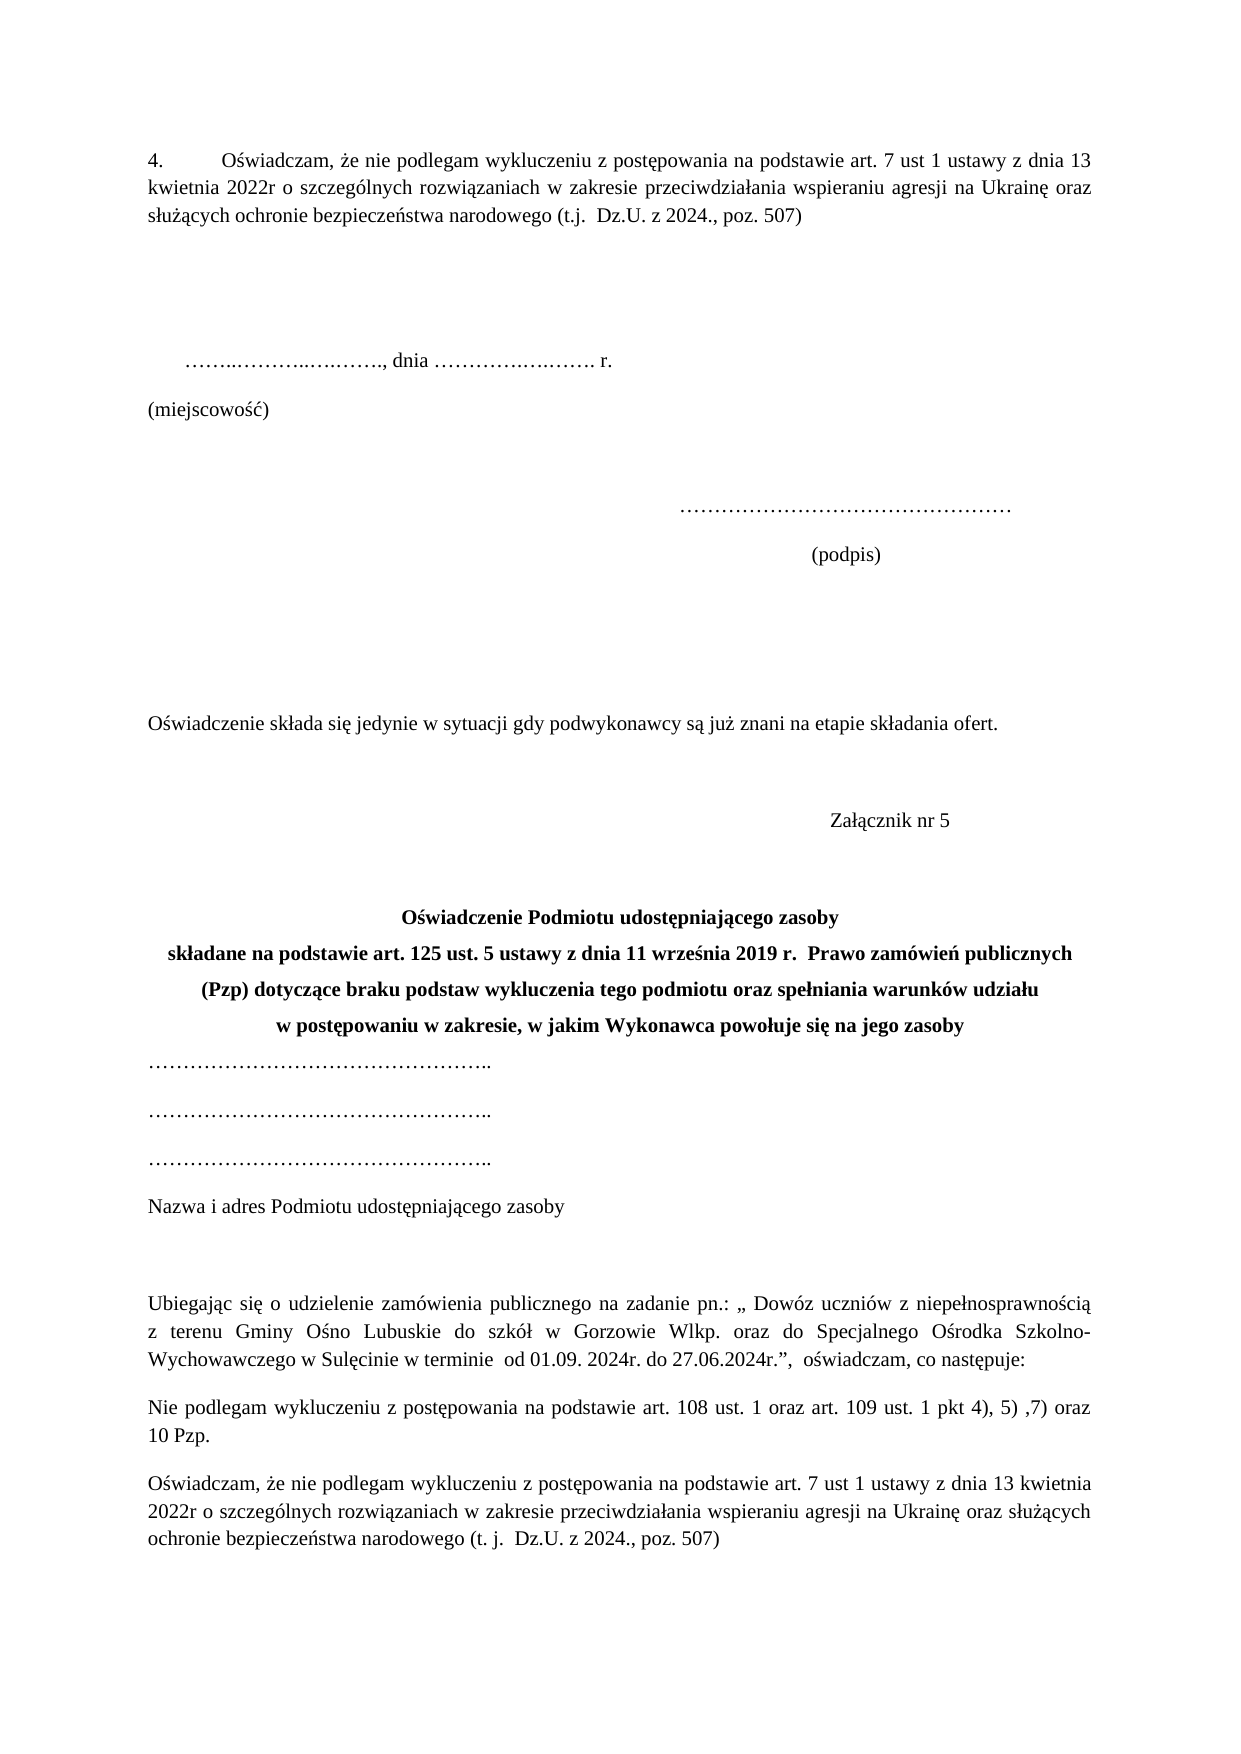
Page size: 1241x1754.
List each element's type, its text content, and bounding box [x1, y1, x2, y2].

text Oświadczam, że nie podlegam wykluczeniu z postępowania na podstawie art. 7 ust 1 ustawy z dnia 13 kwietnia 2022r o szczególnych rozwiązaniach w zakresie przeciwdziałania wspieraniu agresji na Ukrainę oraz służących ochronie bezpieczeństwa narodowego (t. j. Dz.U. z 2024., poz. 507) [148, 1471, 1093, 1550]
text Załącznik nr 5 [148, 808, 1093, 832]
text Oświadczenie składa się jedynie w sytuacji gdy podwykonawcy są już znani na etapie składania ofert. [148, 711, 1093, 735]
text (podpis) [738, 542, 1093, 566]
text (miejscowość) [148, 397, 1093, 421]
text Nie podlegam wykluczeniu z postępowania na podstawie art. 108 ust. 1 oraz art. 109 ust. 1 pkt 4), 5) ,7) oraz 10 Pzp. [148, 1395, 1093, 1447]
text składane na podstawie art. 125 ust. 5 ustawy z dnia 11 września 2019 r. Prawo zamówień publicznych (Pzp) dotyczące braku podstaw wykluczenia tego podmiotu oraz spełniania warunków udziału w postępowaniu w zakresie, w jakim Wykonawca powołuje się na jego zasoby [148, 941, 1093, 1037]
text Oświadczenie Podmiotu udostępniającego zasoby [148, 905, 1093, 929]
text ………………………………………….. [148, 1098, 1093, 1122]
text Nazwa i adres Podmiotu udostępniającego zasoby [148, 1194, 1093, 1218]
text ………………………………………….. [148, 1146, 1093, 1170]
text Ubiegając się o udzielenie zamówienia publicznego na zadanie pn.: „ Dowóz uczniów z niepełnosprawnością z terenu Gminy Ośno Lubuskie do szkół w Gorzowie Wlkp. oraz do Specjalnego Ośrodka Szkolno- Wychowawczego w Sulęcinie w terminie od 01.09. 2024r. do 27.06.2024r.”, oświadczam, co następuje: [148, 1291, 1093, 1371]
text ………………………………………….. [148, 1049, 1093, 1073]
list Oświadczam, że nie podlegam wykluczeniu z postępowania na podstawie art. 7 ust 1 ustawy z dnia 13 kwietnia 2022r o szczególnych rozwiązaniach w zakresie przeciwdziałania wspieraniu agresji na Ukrainę oraz służących ochronie bezpieczeństwa narodowego (t.j. Dz.U. z 2024., poz. 507) [148, 148, 1093, 227]
text ………………………………………… [148, 493, 1093, 517]
text ……..………..….……., dnia ………….….……. r. [148, 348, 1093, 372]
